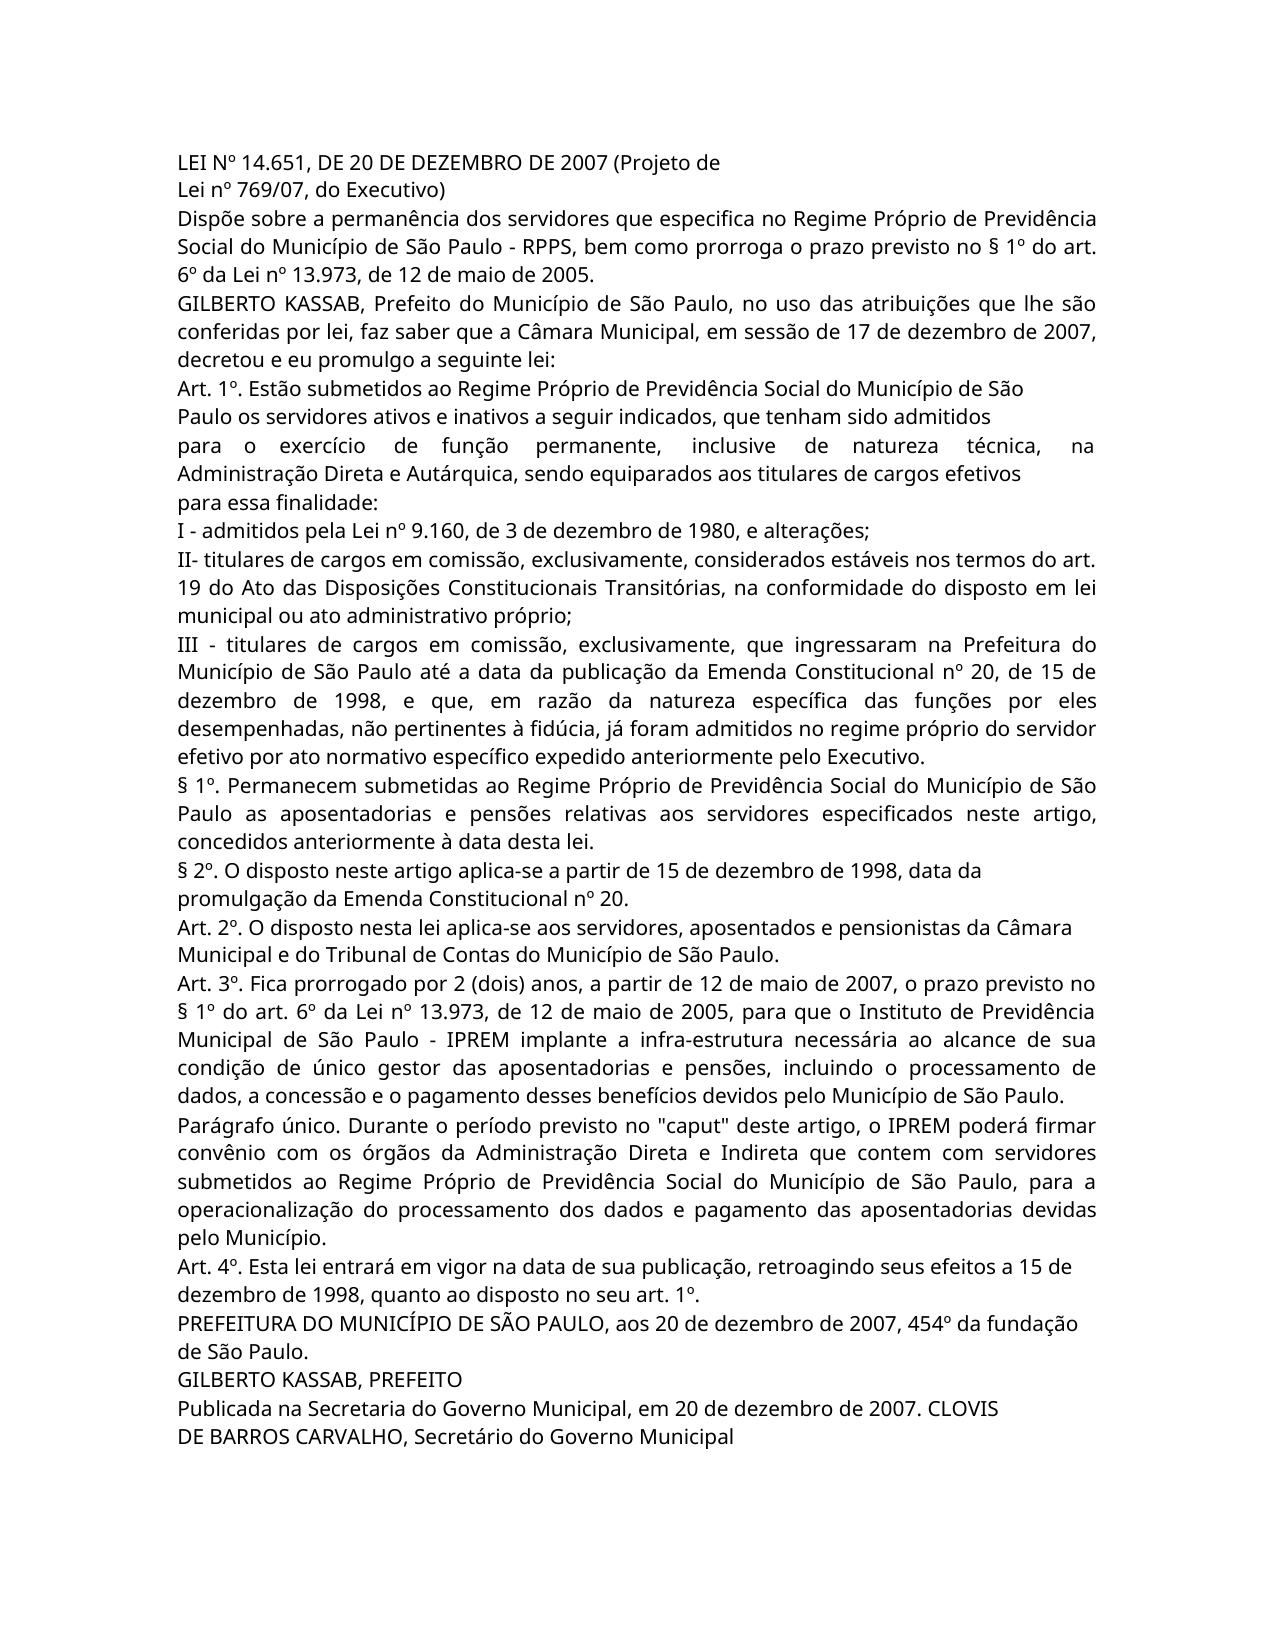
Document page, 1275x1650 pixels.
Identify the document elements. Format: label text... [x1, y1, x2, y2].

text GILBERTO KASSAB, Prefeito do Município de São Paulo, no uso das atribuições que lhe são conferidas por lei, faz saber que a Câmara Municipal, em sessão de 17 de dezembro de 2007, decretou e eu promulgo a seguinte lei: [177, 289, 1098, 374]
text Parágrafo único. Durante o período previsto no "caput" deste artigo, o IPREM poderá firmar convênio com os órgãos da Administração Direta e Indireta que contem com servidores submetidos ao Regime Próprio de Previdência Social do Município de São Paulo, para a operacionalização do processamento dos dados e pagamento das aposentadorias devidas pelo Município. [177, 1111, 1098, 1252]
text Publicada na Secretaria do Governo Municipal, em 20 de dezembro de 2007. CLOVIS DE BARROS CARVALHO, Secretário do Governo Municipal [177, 1394, 1019, 1450]
text Art. 4º. Esta lei entrará em vigor na data de sua publicação, retroagindo seus efeitos a 15 de dezembro de 1998, quanto ao disposto no seu art. 1º. [177, 1252, 1098, 1308]
text Paulo os servidores ativos e inativos a seguir indicados, que tenham sido admitidos [177, 402, 1125, 431]
text LEI Nº 14.651, DE 20 DE DEZEMBRO DE 2007 (Projeto de Lei nº 769/07, do Executivo) [177, 147, 723, 204]
text Art. 1º. Estão submetidos ao Regime Próprio de Previdência Social do Município de São [177, 374, 1125, 402]
text § 1º. Permanecem submetidas ao Regime Próprio de Previdência Social do Município de São Paulo as aposentadorias e pensões relativas aos servidores especificados neste artigo, concedidos anteriormente à data desta lei. [177, 771, 1098, 856]
text PREFEITURA DO MUNICÍPIO DE SÃO PAULO, aos 20 de dezembro de 2007, 454º da fundação de São Paulo. [177, 1309, 1098, 1365]
list - titulares de cargos em comissão, exclusivamente, considerados estáveis nos termos do art. 19 do Ato das Disposições Constitucionais Transitórias, na conformidade do disposto em lei municipal ou ato administrativo próprio; [177, 545, 1098, 629]
text Dispõe sobre a permanência dos servidores que especifica no Regime Próprio de Previdência Social do Município de São Paulo - RPPS, bem como prorroga o prazo previsto no § 1º do art. 6º da Lei nº 13.973, de 12 de maio de 2005. [177, 204, 1098, 289]
text III - titulares de cargos em comissão, exclusivamente, que ingressaram na Prefeitura do Município de São Paulo até a data da publicação da Emenda Constitucional nº 20, de 15 de dezembro de 1998, e que, em razão da natureza específica das funções por eles desempenhadas, não pertinentes à fidúcia, já foram admitidos no regime próprio do servidor efetivo por ato normativo específico expedido anteriormente pelo Executivo. [177, 629, 1098, 771]
text § 2º. O disposto neste artigo aplica-se a partir de 15 de dezembro de 1998, data da promulgação da Emenda Constitucional nº 20. [177, 856, 1098, 912]
text Administração Direta e Autárquica, sendo equiparados aos titulares de cargos efetivos [177, 459, 1125, 488]
text Art. 2º. O disposto nesta lei aplica-se aos servidores, aposentados e pensionistas da Câmara Municipal e do Tribunal de Contas do Município de São Paulo. [177, 912, 1098, 969]
text I - admitidos pela Lei nº 9.160, de 3 de dezembro de 1980, e alterações; [177, 516, 1125, 544]
text para essa finalidade: [177, 488, 1125, 516]
text para o exercício de função permanente, inclusive de natureza técnica, na [177, 431, 1125, 459]
text Art. 3º. Fica prorrogado por 2 (dois) anos, a partir de 12 de maio de 2007, o prazo previsto no § 1º do art. 6º da Lei nº 13.973, de 12 de maio de 2005, para que o Instituto de Previdência Municipal de São Paulo - IPREM implante a infra-estrutura necessária ao alcance de sua condição de único gestor das aposentadorias e pensões, incluindo o processamento de dados, a concessão e o pagamento desses benefícios devidos pelo Município de São Paulo. [177, 969, 1098, 1110]
text GILBERTO KASSAB, PREFEITO [177, 1365, 1125, 1394]
